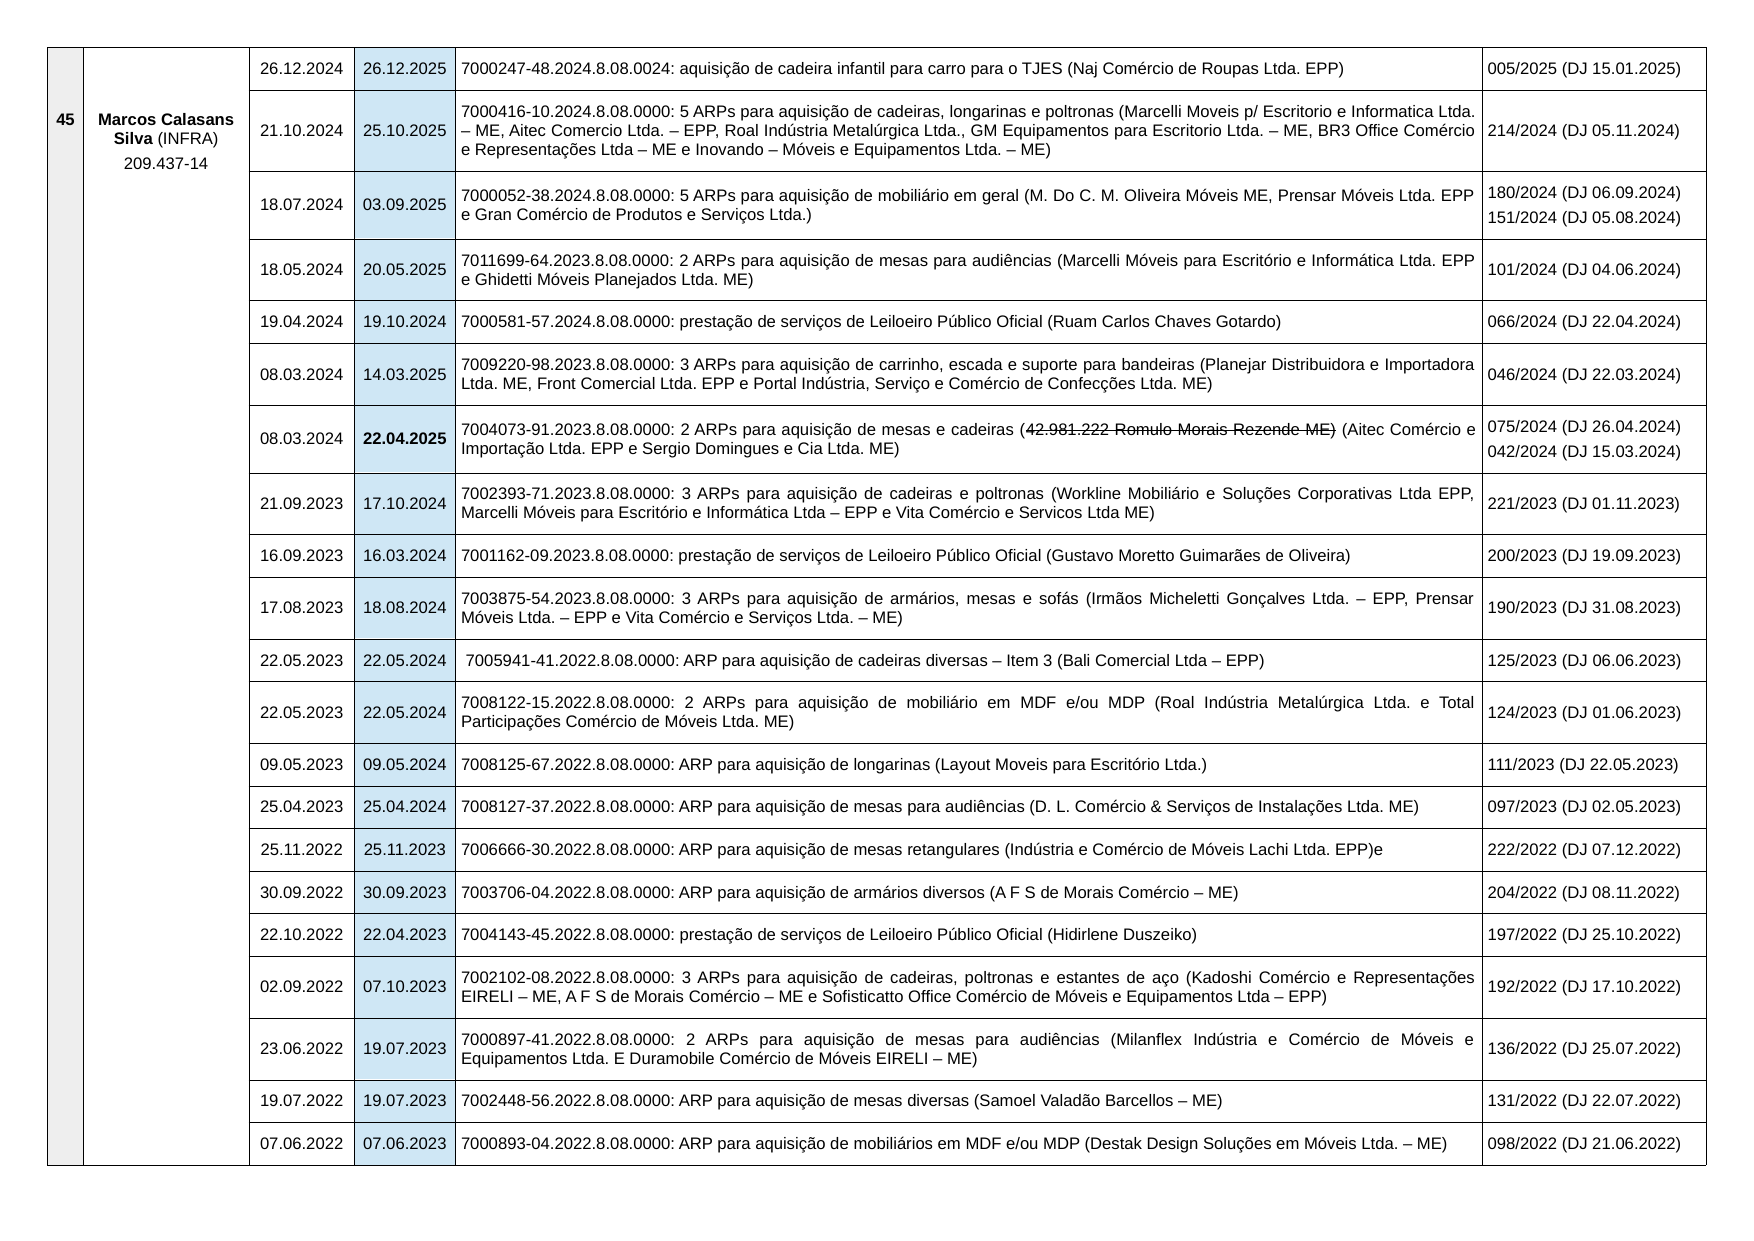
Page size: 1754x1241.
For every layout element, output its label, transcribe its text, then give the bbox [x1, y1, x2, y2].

table_cell 19.04.2024 [250, 301, 354, 343]
table_cell 190/2023 (DJ 31.08.2023) [1483, 578, 1706, 638]
table_cell 7004143-45.2022.8.08.0000: prestação de serviços de Leiloeiro Público Oficial (Hidirlene Duszeiko) [456, 914, 1482, 956]
table_cell 075/2024 (DJ 26.04.2024) 042/2024 (DJ 15.03.2024) [1483, 406, 1706, 472]
table_cell 7000247-48.2024.8.08.0024: aquisição de cadeira infantil para carro para o TJES (Naj Comércio de Roupas Ltda. EPP) [456, 48, 1482, 90]
table_cell 7002393-71.2023.8.08.0000: 3 ARPs para aquisição de cadeiras e poltronas (Workline Mobiliário e Soluções Corporativas Ltda EPP, Marcelli Móveis para Escritório e Informática Ltda – EPP e Vita Comércio e Servicos Ltda ME) [456, 474, 1482, 534]
table_cell 08.03.2024 [250, 344, 354, 405]
table_cell 30.09.2023 [355, 872, 455, 913]
table_cell 19.07.2023 [355, 1019, 455, 1079]
table_cell 16.03.2024 [355, 535, 455, 577]
table_cell 25.11.2023 [355, 829, 455, 871]
table_cell Marcos Calasans Silva (INFRA) 209.437-14 [84, 48, 249, 1165]
table_cell 200/2023 (DJ 19.09.2023) [1483, 535, 1706, 577]
table_cell 30.09.2022 [250, 872, 354, 913]
table_cell 7000416-10.2024.8.08.0000: 5 ARPs para aquisição de cadeiras, longarinas e poltronas (Marcelli Moveis p/ Escritorio e Informatica Ltda. – ME, Aitec Comercio Ltda. – EPP, Roal Indústria Metalúrgica Ltda., GM Equipamentos para Escritorio Ltda. – ME, BR3 Office Comércio e Representações Ltda – ME e Inovando – Móveis e Equipamentos Ltda. – ME) [456, 91, 1482, 171]
table_cell 7002448-56.2022.8.08.0000: ARP para aquisição de mesas diversas (Samoel Valadão Barcellos – ME) [456, 1081, 1482, 1122]
table_cell 19.07.2022 [250, 1081, 354, 1122]
table_cell 222/2022 (DJ 07.12.2022) [1483, 829, 1706, 871]
table_cell 197/2022 (DJ 25.10.2022) [1483, 914, 1706, 956]
table_cell 005/2025 (DJ 15.01.2025) [1483, 48, 1706, 90]
table_cell 20.05.2025 [355, 240, 455, 300]
table_cell 7000581-57.2024.8.08.0000: prestação de serviços de Leiloeiro Público Oficial (Ruam Carlos Chaves Gotardo) [456, 301, 1482, 343]
table_cell 07.06.2022 [250, 1123, 354, 1165]
table_cell 221/2023 (DJ 01.11.2023) [1483, 474, 1706, 534]
table_cell 26.12.2025 [355, 48, 455, 90]
table_cell 046/2024 (DJ 22.03.2024) [1483, 344, 1706, 405]
table_cell 7011699-64.2023.8.08.0000: 2 ARPs para aquisição de mesas para audiências (Marcelli Móveis para Escritório e Informática Ltda. EPP e Ghidetti Móveis Planejados Ltda. ME) [456, 240, 1482, 300]
table_cell 26.12.2024 [250, 48, 354, 90]
table_cell 17.10.2024 [355, 474, 455, 534]
table_cell 25.04.2024 [355, 787, 455, 828]
table_cell 25.11.2022 [250, 829, 354, 871]
table_cell 066/2024 (DJ 22.04.2024) [1483, 301, 1706, 343]
table_cell 09.05.2023 [250, 744, 354, 786]
table_cell 02.09.2022 [250, 957, 354, 1018]
table_cell 7000897-41.2022.8.08.0000: 2 ARPs para aquisição de mesas para audiências (Milanflex Indústria e Comércio de Móveis e Equipamentos Ltda. E Duramobile Comércio de Móveis EIRELI – ME) [456, 1019, 1482, 1079]
table_cell 18.07.2024 [250, 172, 354, 238]
table_cell 22.05.2023 [250, 640, 354, 681]
table_cell 7008127-37.2022.8.08.0000: ARP para aquisição de mesas para audiências (D. L. Comércio & Serviços de Instalações Ltda. ME) [456, 787, 1482, 828]
table_cell 7009220-98.2023.8.08.0000: 3 ARPs para aquisição de carrinho, escada e suporte para bandeiras (Planejar Distribuidora e Importadora Ltda. ME, Front Comercial Ltda. EPP e Portal Indústria, Serviço e Comércio de Confecções Ltda. ME) [456, 344, 1482, 405]
table_cell 7004073-91.2023.8.08.0000: 2 ARPs para aquisição de mesas e cadeiras (42.981.222 Romulo Morais Rezende ME) (Aitec Comércio e Importação Ltda. EPP e Sergio Domingues e Cia Ltda. ME) [456, 406, 1482, 472]
table_cell 03.09.2025 [355, 172, 455, 238]
table_cell 17.08.2023 [250, 578, 354, 638]
table_cell 204/2022 (DJ 08.11.2022) [1483, 872, 1706, 913]
table_cell 101/2024 (DJ 04.06.2024) [1483, 240, 1706, 300]
table_cell 22.05.2024 [355, 682, 455, 743]
table_cell 125/2023 (DJ 06.06.2023) [1483, 640, 1706, 681]
table_cell 192/2022 (DJ 17.10.2022) [1483, 957, 1706, 1018]
table_cell 22.05.2023 [250, 682, 354, 743]
table_cell 25.04.2023 [250, 787, 354, 828]
table_cell 09.05.2024 [355, 744, 455, 786]
table_cell 21.09.2023 [250, 474, 354, 534]
table_cell 45 [48, 48, 83, 1165]
table_cell 7001162-09.2023.8.08.0000: prestação de serviços de Leiloeiro Público Oficial (Gustavo Moretto Guimarães de Oliveira) [456, 535, 1482, 577]
table_cell 7005941-41.2022.8.08.0000: ARP para aquisição de cadeiras diversas – Item 3 (Bali Comercial Ltda – EPP) [456, 640, 1482, 681]
table_cell 07.10.2023 [355, 957, 455, 1018]
table_cell 07.06.2023 [355, 1123, 455, 1165]
table_cell 7000052-38.2024.8.08.0000: 5 ARPs para aquisição de mobiliário em geral (M. Do C. M. Oliveira Móveis ME, Prensar Móveis Ltda. EPP e Gran Comércio de Produtos e Serviços Ltda.) [456, 172, 1482, 238]
table_cell 14.03.2025 [355, 344, 455, 405]
table_cell 18.05.2024 [250, 240, 354, 300]
table_cell 097/2023 (DJ 02.05.2023) [1483, 787, 1706, 828]
table_cell 7008125-67.2022.8.08.0000: ARP para aquisição de longarinas (Layout Moveis para Escritório Ltda.) [456, 744, 1482, 786]
table_cell 180/2024 (DJ 06.09.2024) 151/2024 (DJ 05.08.2024) [1483, 172, 1706, 238]
table_cell 111/2023 (DJ 22.05.2023) [1483, 744, 1706, 786]
table_cell 22.04.2023 [355, 914, 455, 956]
table_cell 21.10.2024 [250, 91, 354, 171]
table_cell 18.08.2024 [355, 578, 455, 638]
table_cell 23.06.2022 [250, 1019, 354, 1079]
table_cell 7003706-04.2022.8.08.0000: ARP para aquisição de armários diversos (A F S de Morais Comércio – ME) [456, 872, 1482, 913]
table_cell 131/2022 (DJ 22.07.2022) [1483, 1081, 1706, 1122]
table_cell 7003875-54.2023.8.08.0000: 3 ARPs para aquisição de armários, mesas e sofás (Irmãos Micheletti Gonçalves Ltda. – EPP, Prensar Móveis Ltda. – EPP e Vita Comércio e Serviços Ltda. – ME) [456, 578, 1482, 638]
table_cell 22.05.2024 [355, 640, 455, 681]
table_cell 124/2023 (DJ 01.06.2023) [1483, 682, 1706, 743]
table_cell 22.04.2025 [355, 406, 455, 472]
table_cell 08.03.2024 [250, 406, 354, 472]
table_cell 7000893-04.2022.8.08.0000: ARP para aquisição de mobiliários em MDF e/ou MDP (Destak Design Soluções em Móveis Ltda. – ME) [456, 1123, 1482, 1165]
table_cell 136/2022 (DJ 25.07.2022) [1483, 1019, 1706, 1079]
table_cell 098/2022 (DJ 21.06.2022) [1483, 1123, 1706, 1165]
table_cell 25.10.2025 [355, 91, 455, 171]
table_cell 19.07.2023 [355, 1081, 455, 1122]
table_cell 7006666-30.2022.8.08.0000: ARP para aquisição de mesas retangulares (Indústria e Comércio de Móveis Lachi Ltda. EPP)e [456, 829, 1482, 871]
table_cell 7008122-15.2022.8.08.0000: 2 ARPs para aquisição de mobiliário em MDF e/ou MDP (Roal Indústria Metalúrgica Ltda. e Total Participações Comércio de Móveis Ltda. ME) [456, 682, 1482, 743]
table_cell 214/2024 (DJ 05.11.2024) [1483, 91, 1706, 171]
table_cell 7002102-08.2022.8.08.0000: 3 ARPs para aquisição de cadeiras, poltronas e estantes de aço (Kadoshi Comércio e Representações EIRELI – ME, A F S de Morais Comércio – ME e Sofisticatto Office Comércio de Móveis e Equipamentos Ltda – EPP) [456, 957, 1482, 1018]
table_cell 19.10.2024 [355, 301, 455, 343]
table_cell 22.10.2022 [250, 914, 354, 956]
table_cell 16.09.2023 [250, 535, 354, 577]
